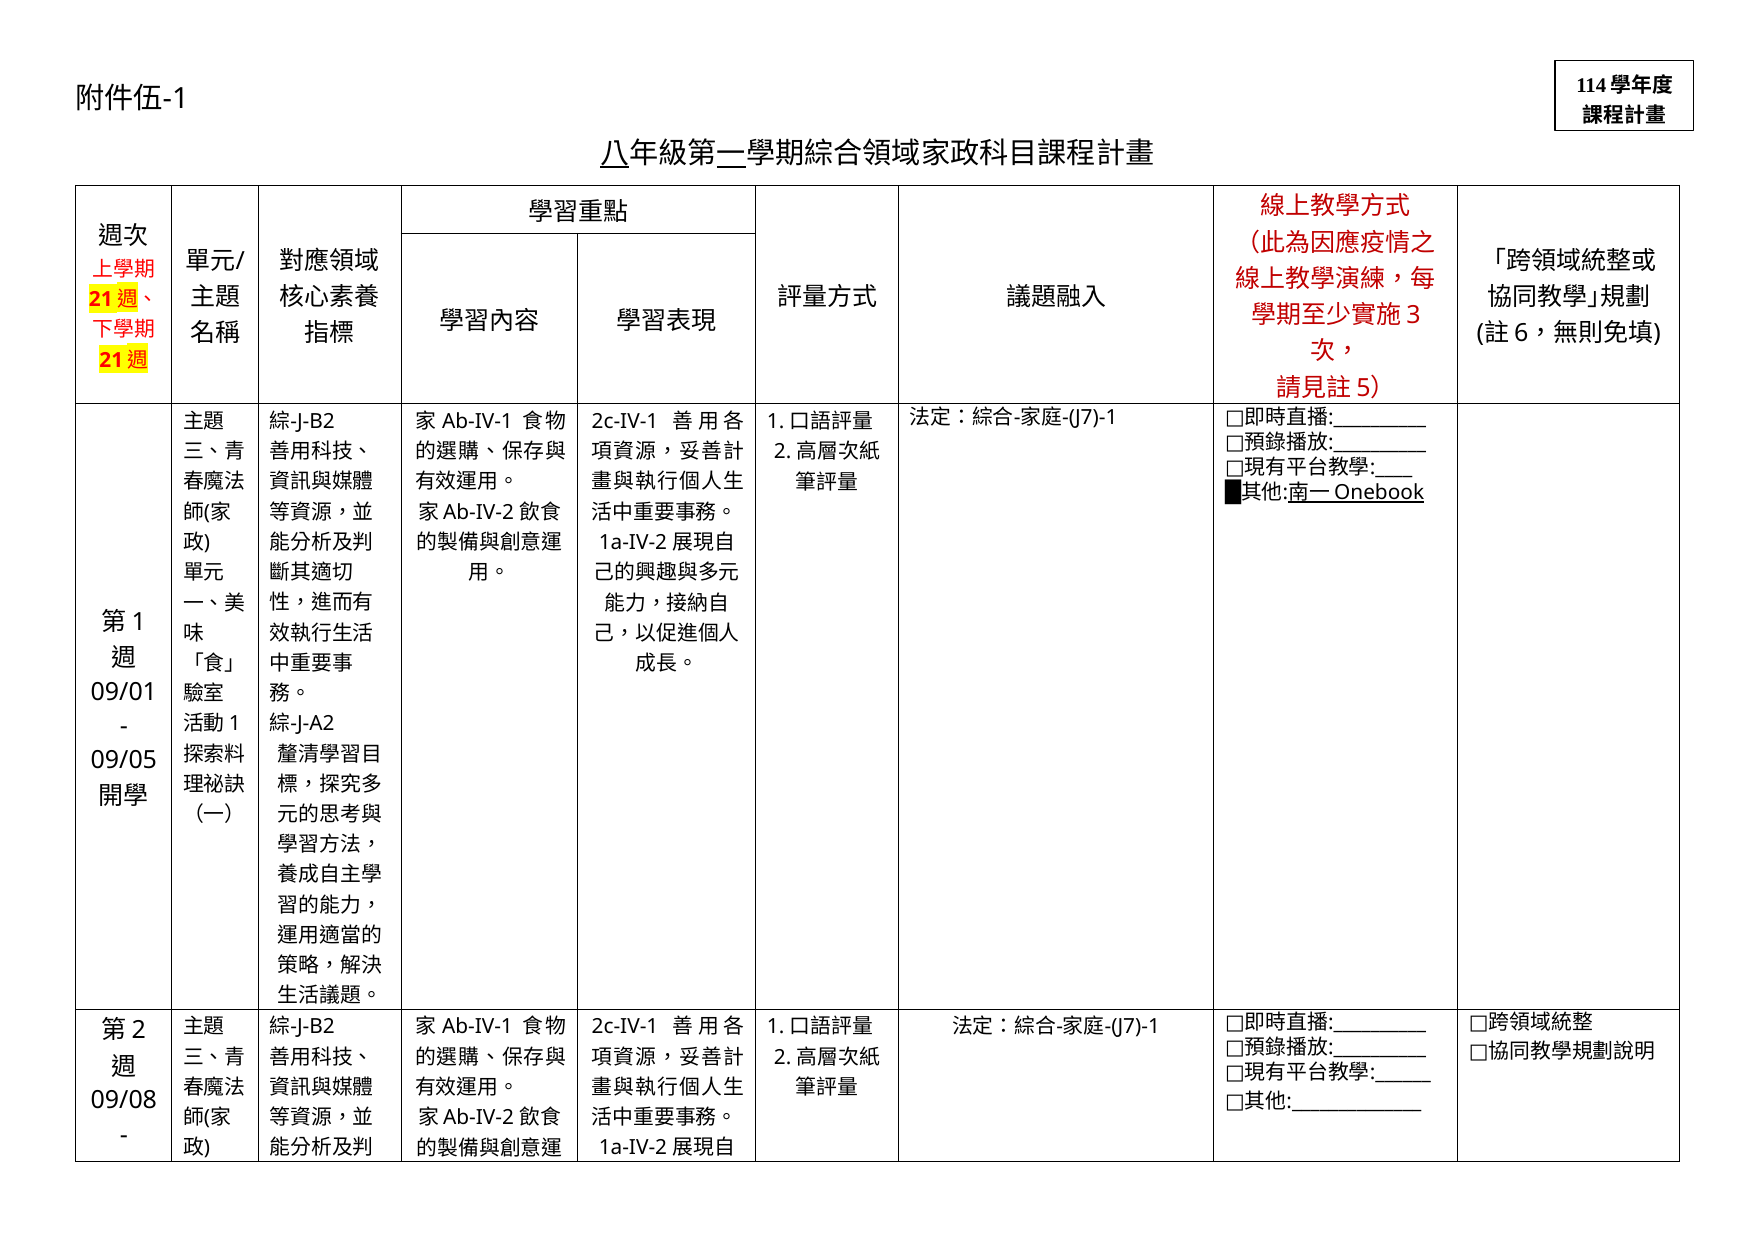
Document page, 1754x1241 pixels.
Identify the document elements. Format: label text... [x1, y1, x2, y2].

table_header 學習重點 [402, 186, 755, 233]
table_cell 學習表現 [578, 234, 755, 403]
text 114學年度 [1570, 68, 1679, 98]
table_header 單元/主題名稱 [172, 186, 258, 403]
table_cell 第2週 09/08- [76, 1010, 171, 1161]
table_header 評量方式 [756, 186, 898, 403]
table_cell 2c-IV-1 善用各項資源，妥善計畫與執行個人生活中重要事務。 1a-IV-2 展現自己的興趣與多元能力，接納自己，以促進個人成長。 [578, 404, 755, 1009]
table_header 線上教學方式 （此為因應疫情之線上教學演練，每學期至少實施3次， 請見註5） [1214, 186, 1457, 403]
table_cell □跨領域統整 □協同教學規劃說明 [1458, 1010, 1679, 1161]
table_header 「跨領域統整或 協同教學｣規劃 (註6，無則免填) [1458, 186, 1679, 403]
table_cell 第1週 09/01-09/05 開學 [76, 404, 171, 1009]
table_cell □即時直播:__________ □預錄播放:__________ □現有平台教學:______ □其他:______________ [1214, 1010, 1457, 1161]
text 附件伍-1 [75, 75, 1554, 117]
table_cell [1458, 404, 1679, 1009]
table_cell 綜-J-B2 善用科技、資訊與媒體等資源，並能分析及判斷其適切性，進而有效執行生活中重要事務。 綜-J-A2 釐清學習目標，探究多元的思考與學習方法，養成自主學習的能力，運用適當的策略，解決生活議題。 [259, 404, 401, 1009]
table_cell 1. 口語評量 2. 高層次紙筆評量 [756, 404, 898, 1009]
table_cell 法定：綜合-家庭-(J7)-1 [899, 1010, 1213, 1161]
table_header 週次 上學期21週、下學期21週 [76, 186, 171, 403]
table_cell 主題三、青春魔法師(家政) [172, 1010, 258, 1161]
table_cell 家Ab-IV-1 食物的選購、保存與有效運用。 家Ab-IV-2 飲食的製備與創意運用。 [402, 404, 577, 1009]
table_cell 法定：綜合-家庭-(J7)-1 [899, 404, 1213, 1009]
table_cell 學習內容 [402, 234, 577, 403]
table_cell 家Ab-IV-1 食物的選購、保存與有效運用。 家Ab-IV-2 飲食的製備與創意運 [402, 1010, 577, 1161]
text 八年級第一學期綜合領域家政科目課程計畫 [75, 130, 1679, 172]
table_cell 綜-J-B2 善用科技、資訊與媒體等資源，並能分析及判 [259, 1010, 401, 1161]
table_header 對應領域 核心素養 指標 [259, 186, 401, 403]
table_cell 1. 口語評量 2. 高層次紙筆評量 [756, 1010, 898, 1161]
text 課程計畫 [1570, 98, 1679, 123]
table_cell □即時直播:__________ □預錄播放:__________ □現有平台教學:____ █其他:南一Onebook [1214, 404, 1457, 1009]
table_header 議題融入 [899, 186, 1213, 403]
table_cell 2c-IV-1 善用各項資源，妥善計畫與執行個人生活中重要事務。 1a-IV-2 展現自 [578, 1010, 755, 1161]
table_cell 主題三、青春魔法師(家政) 單元一、美味「食」驗室 活動1探索料理祕訣（一） [172, 404, 258, 1009]
